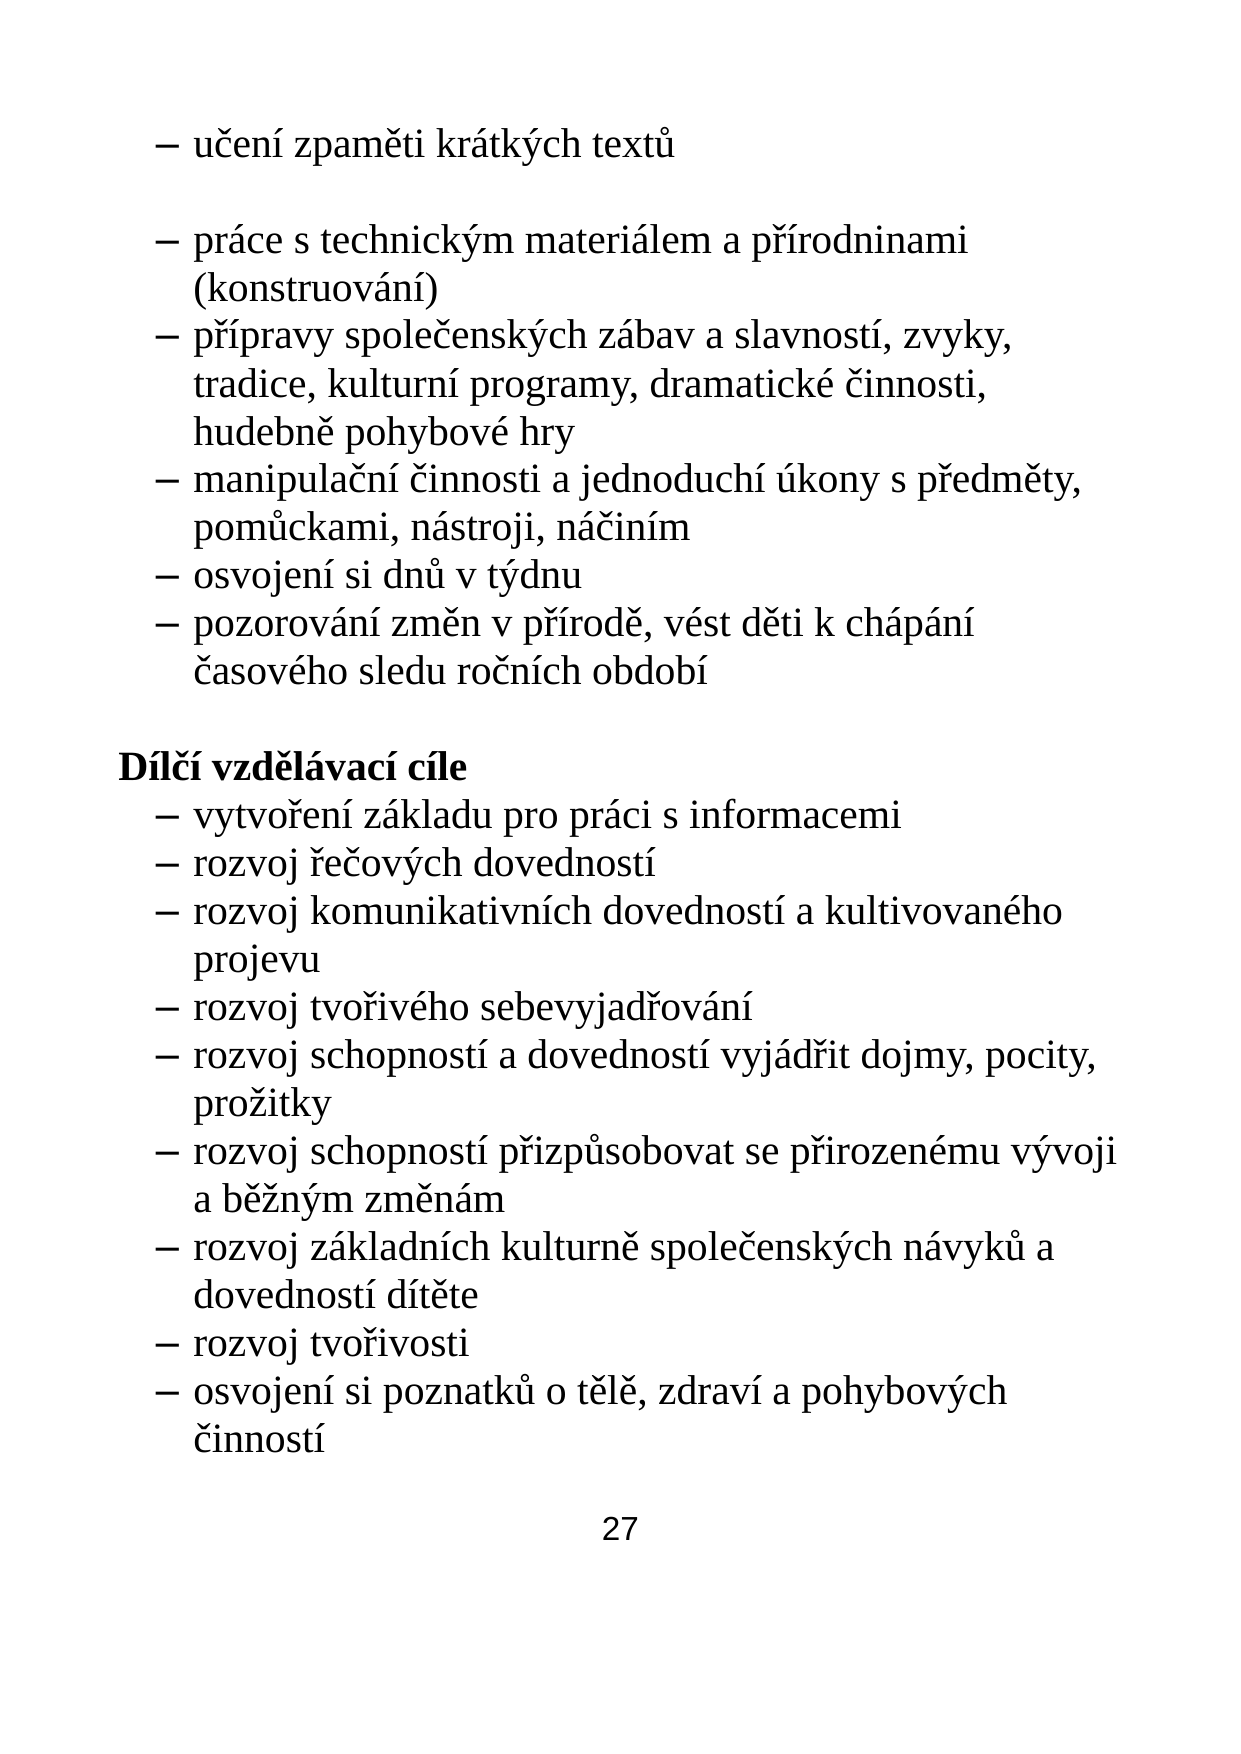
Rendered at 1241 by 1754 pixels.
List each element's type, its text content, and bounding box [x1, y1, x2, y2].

list rozvoj tvořivosti [156, 1317, 1122, 1365]
list rozvoj komunikativních dovedností a kultivovaného projevu [156, 886, 1122, 982]
text Dílčí vzdělávací cíle [118, 742, 1122, 789]
list učení zpaměti krátkých textů [156, 118, 1122, 166]
list pozorování změn v přírodě, vést děti k chápání časového sledu ročních období [156, 598, 1122, 694]
list práce s technickým materiálem a přírodninami (konstruování) [156, 214, 1122, 310]
list rozvoj základních kulturně společenských návyků a dovedností dítěte [156, 1221, 1122, 1317]
list rozvoj tvořivého sebevyjadřování [156, 982, 1122, 1029]
list rozvoj řečových dovedností [156, 838, 1122, 886]
list osvojení si poznatků o tělě, zdraví a pohybových činností [156, 1365, 1122, 1461]
list rozvoj schopností přizpůsobovat se přirozenému vývoji a běžným změnám [156, 1126, 1122, 1221]
list rozvoj schopností a dovedností vyjádřit dojmy, pocity, prožitky [156, 1029, 1122, 1126]
list přípravy společenských zábav a slavností, zvyky, tradice, kulturní programy, dramatické činnosti, hudebně pohybové hry [156, 310, 1122, 454]
text 27 [118, 1509, 1122, 1548]
list manipulační činnosti a jednoduchí úkony s předměty, pomůckami, nástroji, náčiním [156, 454, 1122, 550]
list vytvoření základu pro práci s informacemi [156, 789, 1122, 838]
list osvojení si dnů v týdnu [156, 550, 1122, 598]
